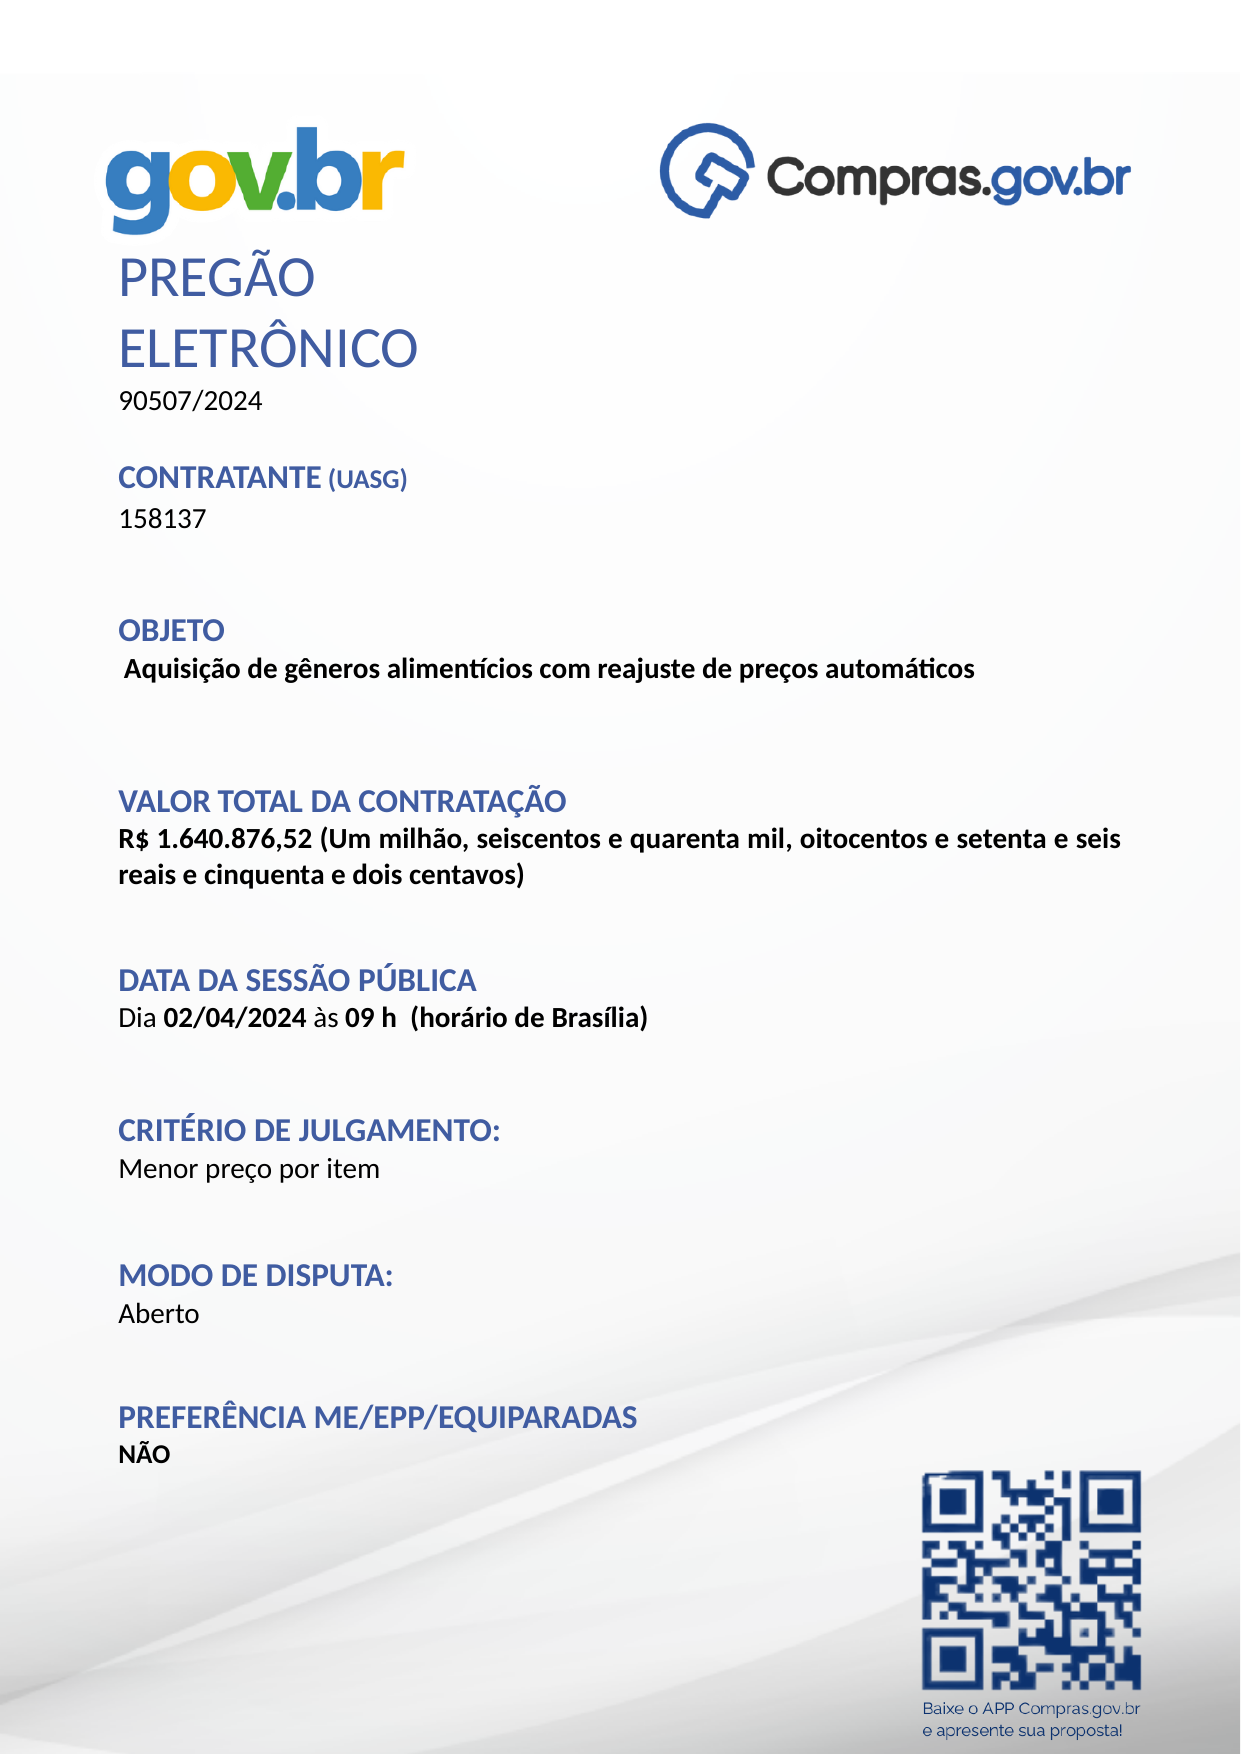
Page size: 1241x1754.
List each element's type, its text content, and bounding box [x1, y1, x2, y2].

text NÃO [118, 1437, 1122, 1470]
text Aberto [118, 1295, 1122, 1330]
text ELETRÔNICO [118, 311, 1122, 382]
text Aquisição de gêneros alimentícios com reajuste de preços automáticos [118, 650, 1122, 686]
text OBJETO [118, 609, 1122, 650]
text PREFERÊNCIA ME/EPP/EQUIPARADAS [118, 1396, 1122, 1437]
text DATA DA SESSÃO PÚBLICA [118, 959, 1122, 999]
text CONTRATANTE (UASG) [118, 456, 1122, 497]
text Dia 02/04/2024 às 09 h (horário de Brasília) [118, 999, 1122, 1035]
picture [0, 72, 1241, 1754]
text 90507/2024 [118, 382, 1122, 417]
text 158137 [118, 500, 1122, 536]
text VALOR TOTAL DA CONTRATAÇÃO [118, 780, 1122, 821]
text PREGÃO [118, 239, 1122, 311]
text Menor preço por item [118, 1150, 1122, 1185]
text R$ 1.640.876,52 (Um milhão, seiscentos e quarenta mil, oitocentos e setenta e seis reais e cinquenta e dois centavos) [118, 821, 1122, 892]
text Critério de Julgamento: [118, 1109, 1122, 1150]
text Modo de disputa: [118, 1254, 1122, 1295]
